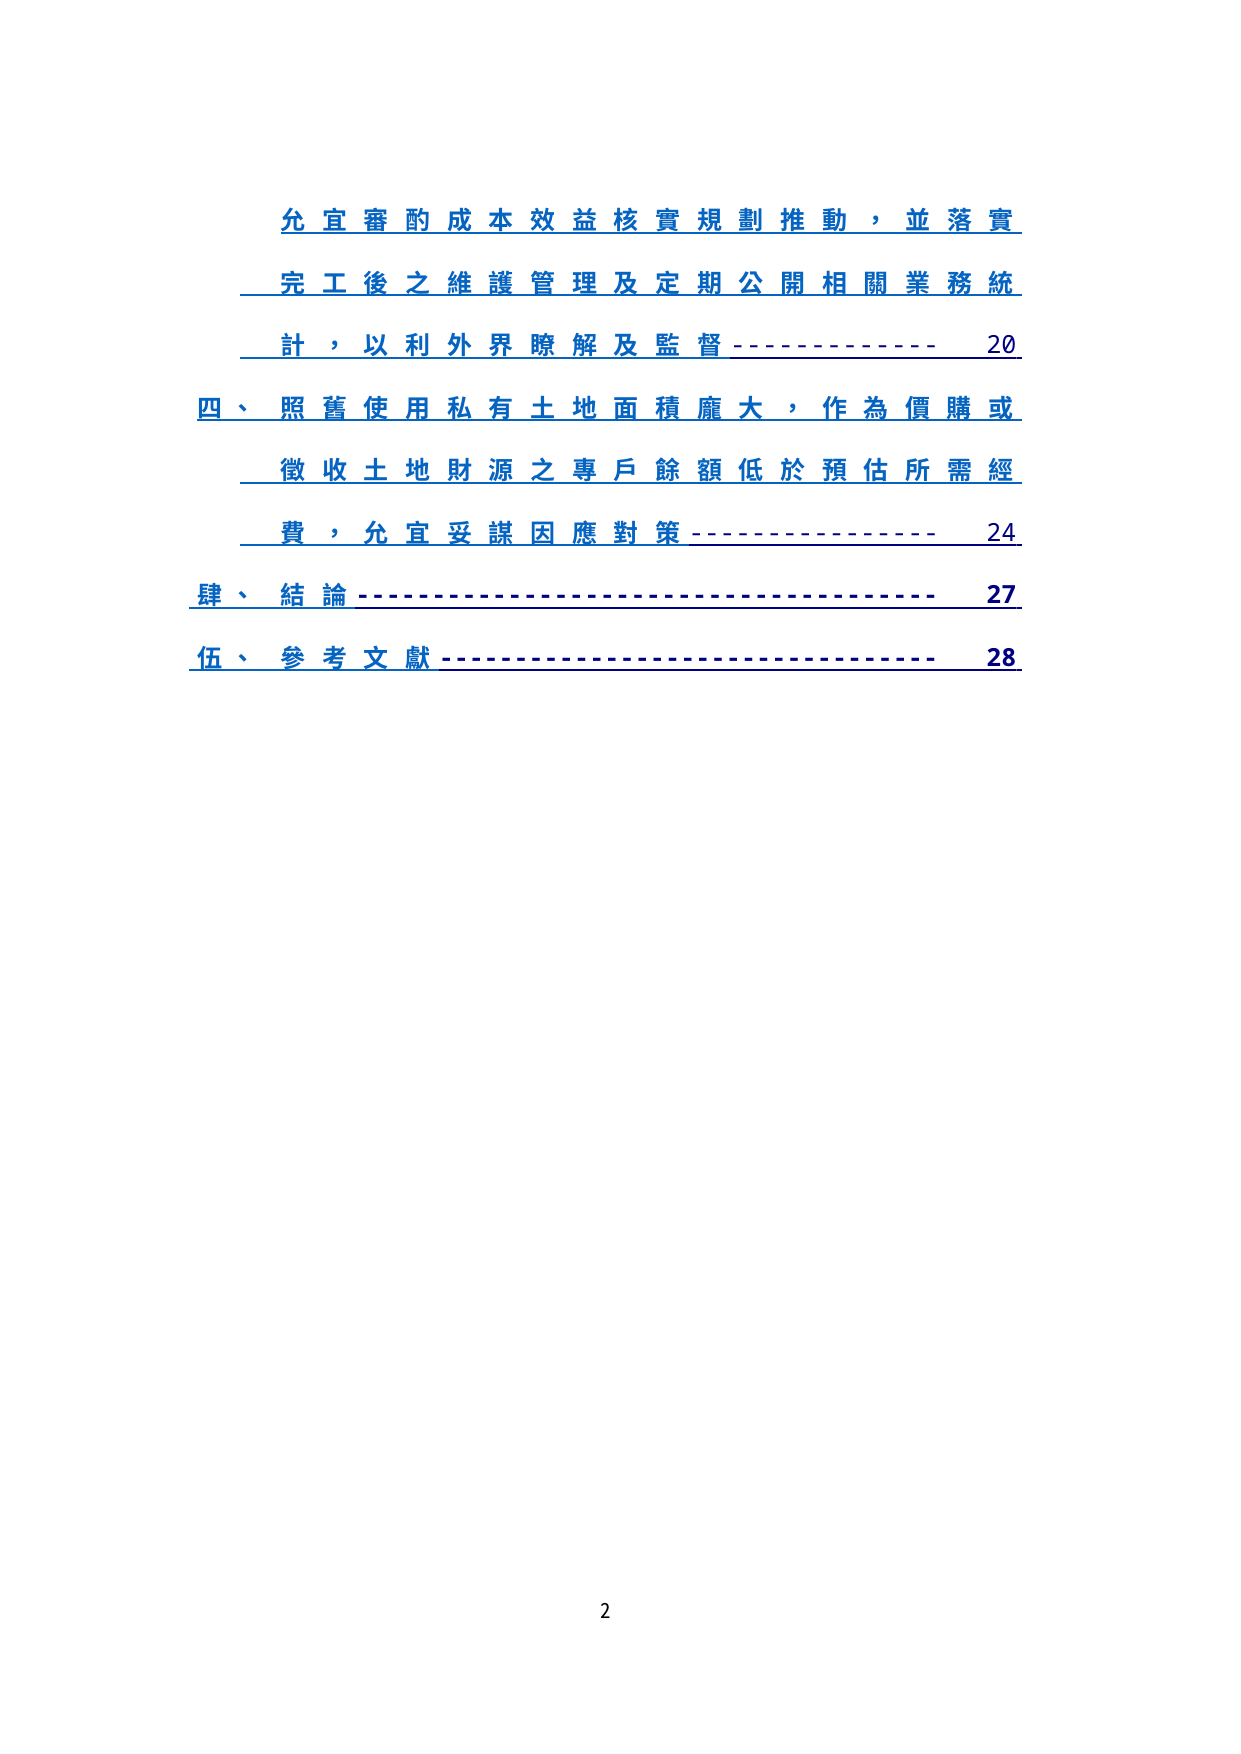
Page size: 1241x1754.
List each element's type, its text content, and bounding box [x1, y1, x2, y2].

text [189, 671, 1022, 677]
text [189, 609, 1022, 615]
text 伍、參考文獻 28 [189, 615, 1022, 669]
text 肆、結論 27 [189, 552, 1022, 607]
text 四、照舊使用私有土地面積龐大，作為價購或徵收土地財源之專戶餘額低於預估所需經費，允宜妥謀因應對策 24 [189, 365, 1022, 552]
text 三、「早期農地重劃區農水路更新改善及新闢農地重劃」第六期計畫面積減少經費增加，允宜審酌成本效益核實規劃推動，並落實完工後之維護管理及定期公開相關業務統計，以利外界瞭解及監督 20 [189, 177, 1022, 365]
